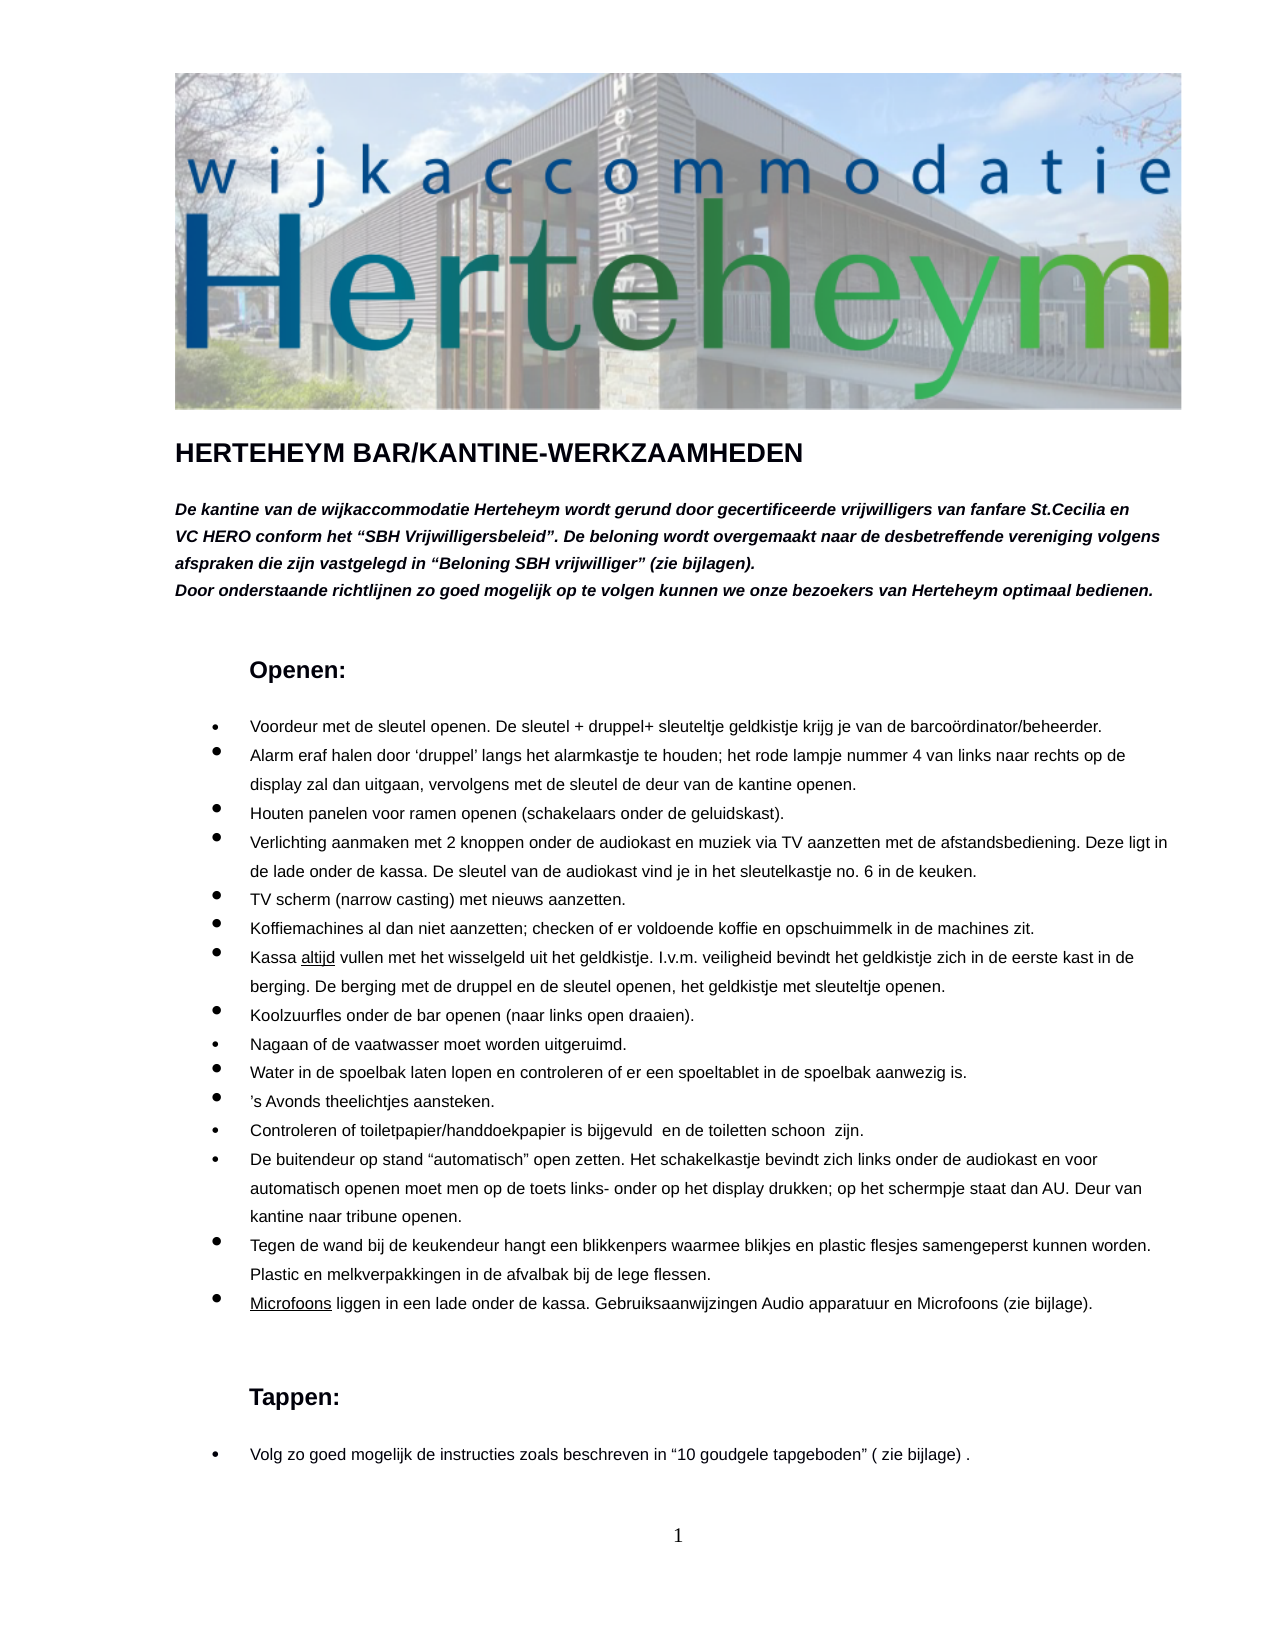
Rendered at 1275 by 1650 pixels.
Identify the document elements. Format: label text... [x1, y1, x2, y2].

list Volg zo goed mogelijk de instructies zoals beschreven in “10 goudgele tapgeboden” ( zie bijlage) . [212, 1437, 1181, 1464]
list Houten panelen voor ramen openen (schakelaars onder de geluidskast). [212, 794, 1181, 823]
list De buitendeur op stand “automatisch” open zetten. Het schakelkastje bevindt zich links onder de audiokast en voor automatisch openen moet men op de toets links- onder op het display drukken; op het schermpje staat dan AU. Deur van kantine naar tribune openen. [212, 1140, 1181, 1227]
list Controleren of toiletpapier/handdoekpapier is bijgevuld en de toiletten schoon zijn. [212, 1111, 1181, 1140]
list Water in de spoelbak laten lopen en controleren of er een spoeltablet in de spoelbak aanwezig is. [212, 1054, 1181, 1082]
list Nagaan of de vaatwasser moet worden uitgeruimd. [212, 1025, 1181, 1054]
list Koffiemachines al dan niet aanzetten; checken of er voldoende koffie en opschuimmelk in de machines zit. [212, 909, 1181, 938]
text Openen: [175, 654, 1181, 681]
text Tappen: [175, 1367, 1181, 1410]
text De kantine van de wijkaccommodatie Herteheym wordt gerund door gecertificeerde vrijwilligers van fanfare St.Cecilia en [175, 492, 1181, 519]
list ’s Avonds theelichtjes aansteken. [212, 1082, 1181, 1111]
list Alarm eraf halen door ‘druppel’ langs het alarmkastje te houden; het rode lampje nummer 4 van links naar rechts op de display zal dan uitgaan, vervolgens met de sleutel de deur van de kantine openen. [212, 737, 1181, 794]
list TV scherm (narrow casting) met nieuws aanzetten. [212, 881, 1181, 909]
text VC HERO conform het “SBH Vrijwilligersbeleid”. De beloning wordt overgemaakt naar de desbetreffende vereniging volgens afspraken die zijn vastgelegd in “Beloning SBH vrijwilliger” (zie bijlagen). [175, 519, 1181, 573]
list Koolzuurfles onder de bar openen (naar links open draaien). [212, 996, 1181, 1025]
text Door onderstaande richtlijnen zo goed mogelijk op te volgen kunnen we onze bezoekers van Herteheym optimaal bedienen. [175, 573, 1181, 600]
list Verlichting aanmaken met 2 knoppen onder de audiokast en muziek via TV aanzetten met de afstandsbediening. Deze ligt in de lade onder de kassa. De sleutel van de audiokast vind je in het sleutelkastje no. 6 in de keuken. [212, 823, 1181, 881]
list Microfoons liggen in een lade onder de kassa. Gebruiksaanwijzingen Audio apparatuur en Microfoons (zie bijlage). [212, 1284, 1181, 1313]
text HerteheYm bar/kantine-werkzaamheden [175, 438, 1181, 465]
list Voordeur met de sleutel openen. De sleutel + druppel+ sleuteltje geldkistje krijg je van de barcoördinator/beheerder. [212, 708, 1181, 737]
list Kassa altijd vullen met het wisselgeld uit het geldkistje. I.v.m. veiligheid bevindt het geldkistje zich in de eerste kast in de berging. De berging met de druppel en de sleutel openen, het geldkistje met sleuteltje openen. [212, 938, 1181, 996]
list Tegen de wand bij de keukendeur hangt een blikkenpers waarmee blikjes en plastic flesjes samengeperst kunnen worden. Plastic en melkverpakkingen in de afvalbak bij de lege flessen. [212, 1227, 1181, 1284]
